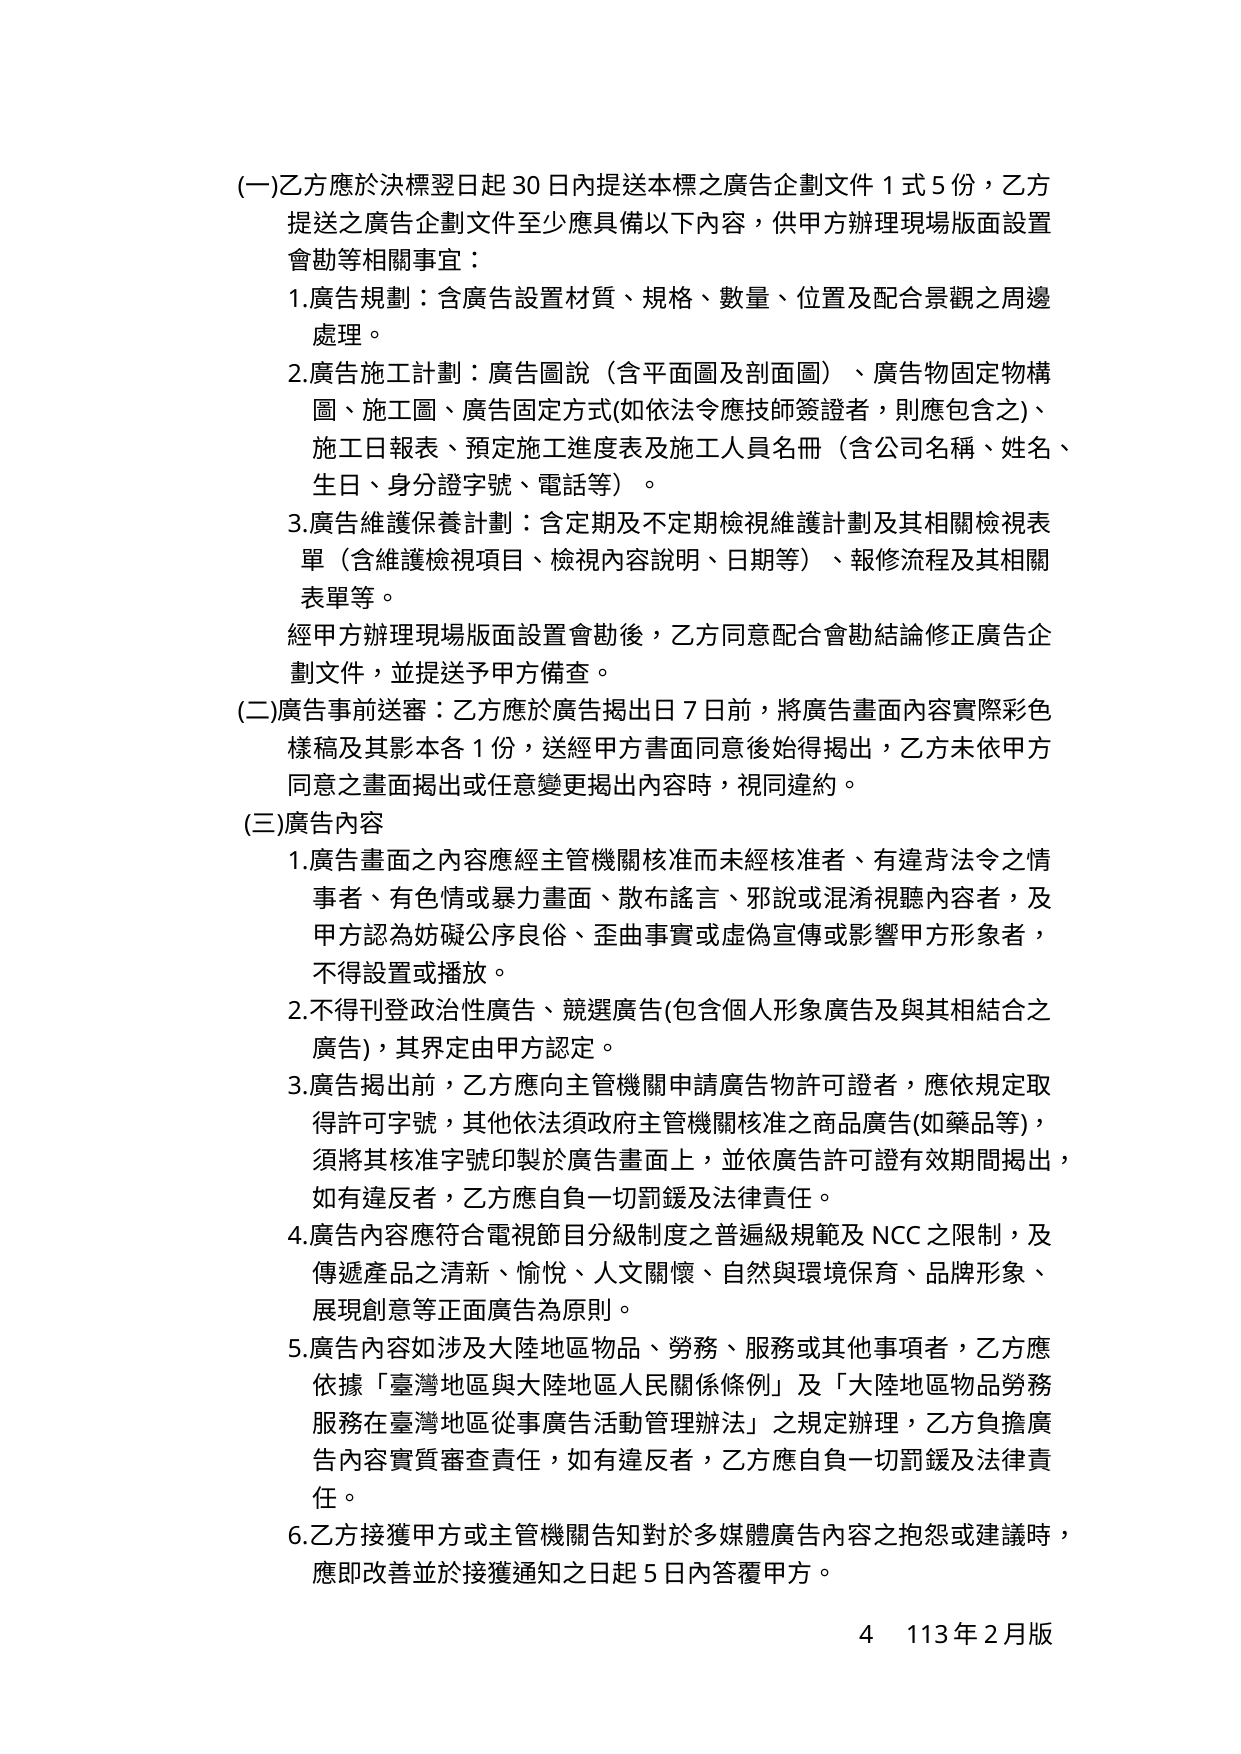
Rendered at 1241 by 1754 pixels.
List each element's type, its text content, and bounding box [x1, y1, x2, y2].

text 2.廣告施工計劃：廣告圖說（含平面圖及剖面圖）、廣告物固定物構圖、施工圖、廣告固定方式(如依法令應技師簽證者，則應包含之)、施工日報表、預定施工進度表及施工人員名冊（含公司名稱、姓名、生日、身分證字號、電話等）。 [287, 352, 1053, 502]
text 6.乙方接獲甲方或主管機關告知對於多媒體廣告內容之抱怨或建議時，應即改善並於接獲通知之日起 5日內答覆甲方。 [287, 1514, 1053, 1589]
text 5.廣告內容如涉及大陸地區物品、勞務、服務或其他事項者，乙方應依據「臺灣地區與大陸地區人民關係條例」及「大陸地區物品勞務服務在臺灣地區從事廣告活動管理辦法」之規定辦理，乙方負擔廣告內容實質審查責任，如有違反者，乙方應自負一切罰鍰及法律責任。 [287, 1327, 1053, 1514]
text 經甲方辦理現場版面設置會勘後，乙方同意配合會勘結論修正廣告企劃文件，並提送予甲方備查。 [287, 614, 1053, 689]
text 1.廣告畫面之內容應經主管機關核准而未經核准者、有違背法令之情事者、有色情或暴力畫面、散布謠言、邪說或混淆視聽內容者，及甲方認為妨礙公序良俗、歪曲事實或虛偽宣傳或影響甲方形象者，不得設置或播放。 [287, 839, 1053, 989]
text 2.不得刊登政治性廣告、競選廣告(包含個人形象廣告及與其相結合之廣告)，其界定由甲方認定。 [287, 989, 1053, 1064]
text (三)廣告內容 [237, 802, 1053, 839]
text 4.廣告內容應符合電視節目分級制度之普遍級規範及NCC之限制，及傳遞產品之清新、愉悅、人文關懷、自然與環境保育、品牌形象、展現創意等正面廣告為原則。 [287, 1214, 1053, 1327]
text 3.廣告維護保養計劃：含定期及不定期檢視維護計劃及其相關檢視表單（含維護檢視項目、檢視內容說明、日期等）、報修流程及其相關表單等。 [287, 502, 1053, 614]
text 3.廣告揭出前，乙方應向主管機關申請廣告物許可證者，應依規定取得許可字號，其他依法須政府主管機關核准之商品廣告(如藥品等)，須將其核准字號印製於廣告畫面上，並依廣告許可證有效期間揭出，如有違反者，乙方應自負一切罰鍰及法律責任。 [287, 1064, 1053, 1214]
text (二)廣告事前送審：乙方應於廣告揭出日7日前，將廣告畫面內容實際彩色樣稿及其影本各1份，送經甲方書面同意後始得揭出，乙方未依甲方同意之畫面揭出或任意變更揭出內容時，視同違約。 [237, 689, 1053, 802]
text (一)乙方應於決標翌日起30日內提送本標之廣告企劃文件1式5份，乙方提送之廣告企劃文件至少應具備以下內容，供甲方辦理現場版面設置會勘等相關事宜： [237, 164, 1053, 277]
text 1.廣告規劃：含廣告設置材質、規格、數量、位置及配合景觀之周邊處理。 [287, 277, 1053, 352]
